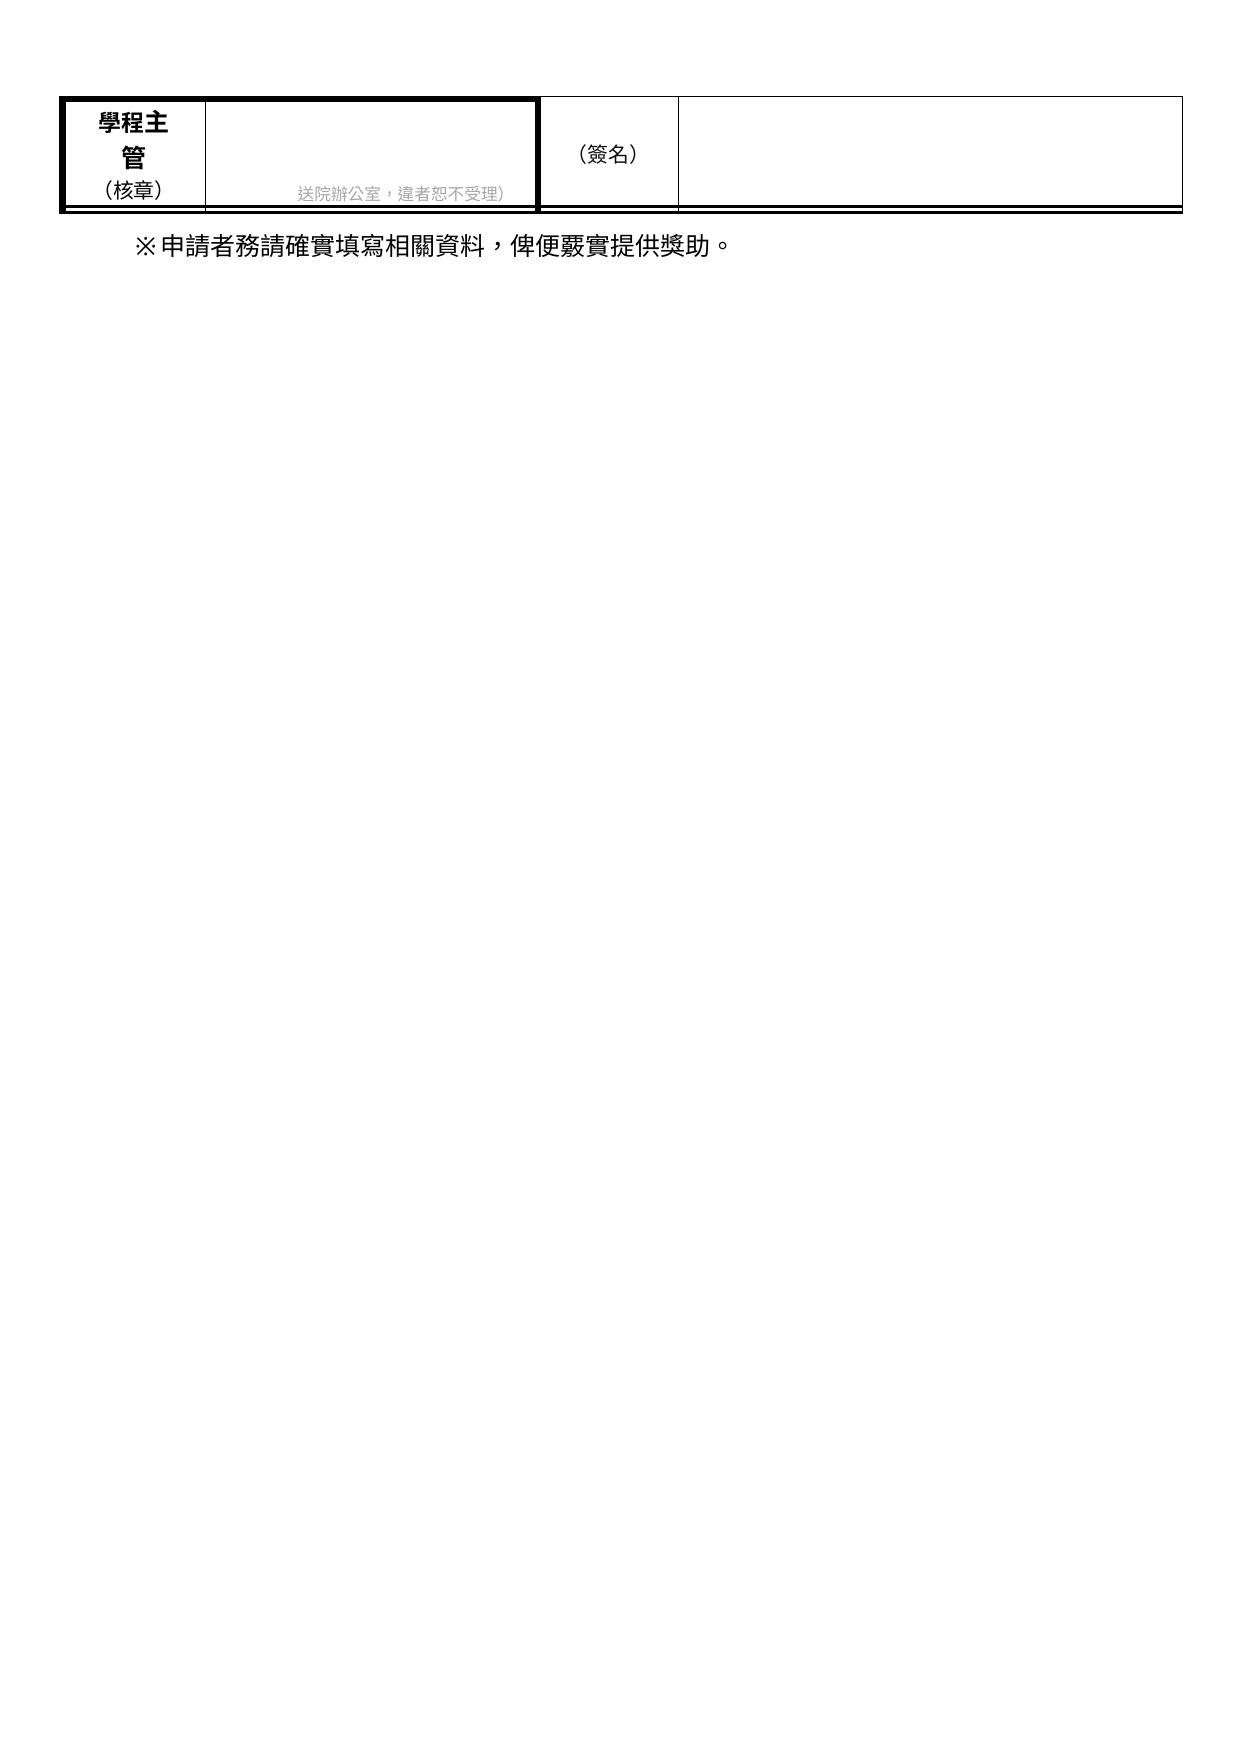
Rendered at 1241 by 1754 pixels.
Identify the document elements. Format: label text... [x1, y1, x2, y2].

table_cell 學程主管 （核章） [66, 102, 205, 205]
table_cell [679, 97, 1182, 205]
table_cell 送院辦公室，違者恕不受理） [206, 102, 535, 205]
table_cell （簽名） [541, 97, 678, 205]
text ※申請者務請確實填寫相關資料，俾便覈實提供獎助。 [131, 226, 1109, 262]
